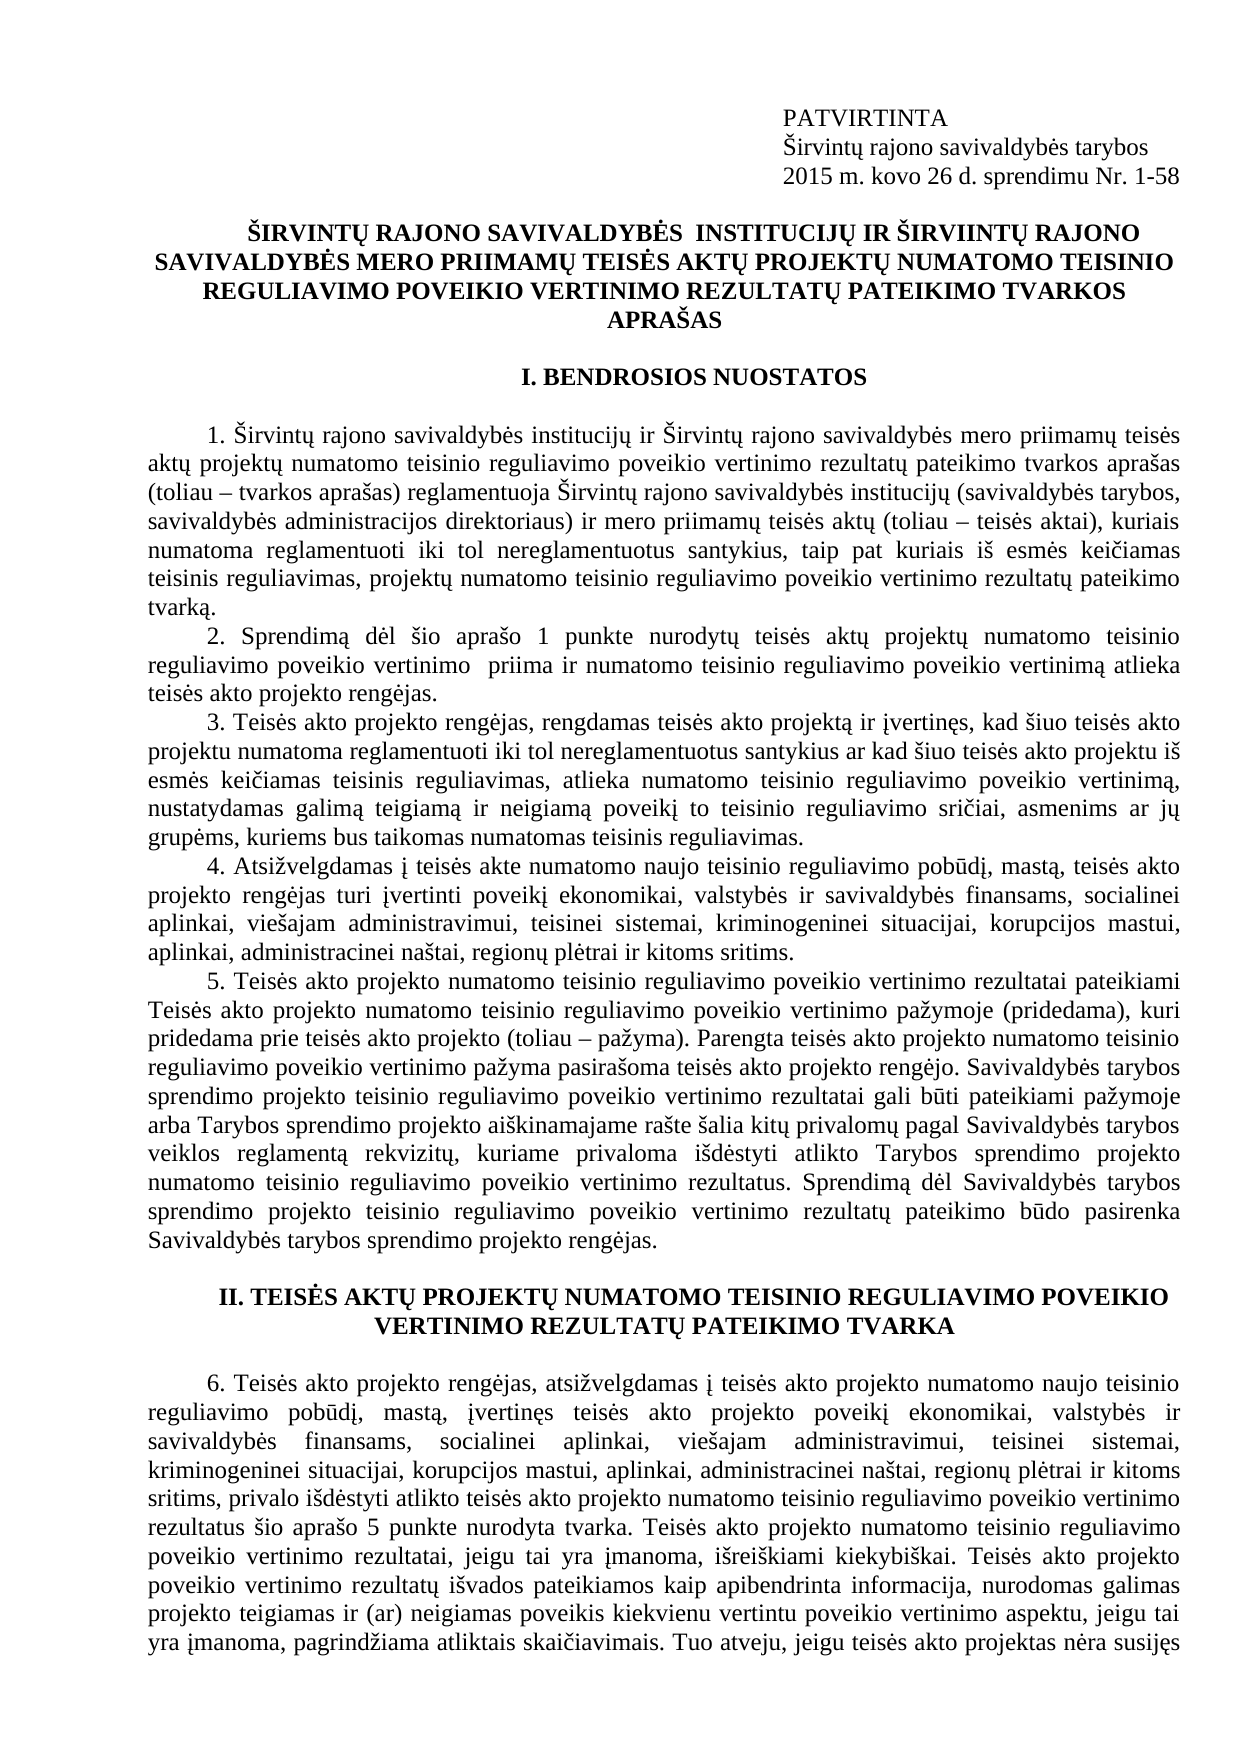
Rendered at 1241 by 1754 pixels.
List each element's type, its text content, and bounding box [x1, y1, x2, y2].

text PATVIRTINTA [783, 103, 1181, 132]
text 2015 m. kovo 26 d. sprendimu Nr. 1-58 [783, 161, 1181, 190]
text 4. Atsižvelgdamas į teisės akte numatomo naujo teisinio reguliavimo pobūdį, mastą, teisės akto projekto rengėjas turi įvertinti poveikį ekonomikai, valstybės ir savivaldybės finansams, socialinei aplinkai, viešajam administravimui, teisinei sistemai, kriminogeninei situacijai, korupcijos mastui, aplinkai, administracinei naštai, regionų plėtrai ir kitoms sritims. [148, 851, 1181, 966]
text II. TEISĖS AKTŲ PROJEKTŲ NUMATOMO TEISINIO REGULIAVIMO POVEIKIO VERTINIMO REZULTATŲ PATEIKIMO TVARKA [148, 1282, 1181, 1340]
text 5. Teisės akto projekto numatomo teisinio reguliavimo poveikio vertinimo rezultatai pateikiami Teisės akto projekto numatomo teisinio reguliavimo poveikio vertinimo pažymoje (pridedama), kuri pridedama prie teisės akto projekto (toliau – pažyma). Parengta teisės akto projekto numatomo teisinio reguliavimo poveikio vertinimo pažyma pasirašoma teisės akto projekto rengėjo. Savivaldybės tarybos sprendimo projekto teisinio reguliavimo poveikio vertinimo rezultatai gali būti pateikiami pažymoje arba Tarybos sprendimo projekto aiškinamajame rašte šalia kitų privalomų pagal Savivaldybės tarybos veiklos reglamentą rekvizitų, kuriame privaloma išdėstyti atlikto Tarybos sprendimo projekto numatomo teisinio reguliavimo poveikio vertinimo rezultatus. Sprendimą dėl Savivaldybės tarybos sprendimo projekto teisinio reguliavimo poveikio vertinimo rezultatų pateikimo būdo pasirenka Savivaldybės tarybos sprendimo projekto rengėjas. [148, 966, 1181, 1253]
text ŠIRVINTŲ RAJONO SAVIVALDYBĖS INSTITUCIJŲ IR ŠIRVIINTŲ RAJONO SAVIVALDYBĖS MERO PRIIMAMŲ TEISĖS AKTŲ PROJEKTŲ NUMATOMO TEISINIO REGULIAVIMO POVEIKIO VERTINIMO REZULTATŲ PATEIKIMO TVARKOS APRAŠAS [148, 218, 1181, 333]
text 2. Sprendimą dėl šio aprašo 1 punkte nurodytų teisės aktų projektų numatomo teisinio reguliavimo poveikio vertinimo priima ir numatomo teisinio reguliavimo poveikio vertinimą atlieka teisės akto projekto rengėjas. [148, 621, 1181, 707]
text 6. Teisės akto projekto rengėjas, atsižvelgdamas į teisės akto projekto numatomo naujo teisinio reguliavimo pobūdį, mastą, įvertinęs teisės akto projekto poveikį ekonomikai, valstybės ir savivaldybės finansams, socialinei aplinkai, viešajam administravimui, teisinei sistemai, kriminogeninei situacijai, korupcijos mastui, aplinkai, administracinei naštai, regionų plėtrai ir kitoms sritims, privalo išdėstyti atlikto teisės akto projekto numatomo teisinio reguliavimo poveikio vertinimo rezultatus šio aprašo 5 punkte nurodyta tvarka. Teisės akto projekto numatomo teisinio reguliavimo poveikio vertinimo rezultatai, jeigu tai yra įmanoma, išreiškiami kiekybiškai. Teisės akto projekto poveikio vertinimo rezultatų išvados pateikiamos kaip apibendrinta informacija, nurodomas galimas projekto teigiamas ir (ar) neigiamas poveikis kiekvienu vertintu poveikio vertinimo aspektu, jeigu tai yra įmanoma, pagrindžiama atliktais skaičiavimais. Tuo atveju, jeigu teisės akto projektas nėra susijęs [148, 1368, 1181, 1656]
text 3. Teisės akto projekto rengėjas, rengdamas teisės akto projektą ir įvertinęs, kad šiuo teisės akto projektu numatoma reglamentuoti iki tol nereglamentuotus santykius ar kad šiuo teisės akto projektu iš esmės keičiamas teisinis reguliavimas, atlieka numatomo teisinio reguliavimo poveikio vertinimą, nustatydamas galimą teigiamą ir neigiamą poveikį to teisinio reguliavimo sričiai, asmenims ar jų grupėms, kuriems bus taikomas numatomas teisinis reguliavimas. [148, 707, 1181, 851]
text 1. Širvintų rajono savivaldybės institucijų ir Širvintų rajono savivaldybės mero priimamų teisės aktų projektų numatomo teisinio reguliavimo poveikio vertinimo rezultatų pateikimo tvarkos aprašas (toliau – tvarkos aprašas) reglamentuoja Širvintų rajono savivaldybės institucijų (savivaldybės tarybos, savivaldybės administracijos direktoriaus) ir mero priimamų teisės aktų (toliau – teisės aktai), kuriais numatoma reglamentuoti iki tol nereglamentuotus santykius, taip pat kuriais iš esmės keičiamas teisinis reguliavimas, projektų numatomo teisinio reguliavimo poveikio vertinimo rezultatų pateikimo tvarką. [148, 420, 1181, 621]
text Širvintų rajono savivaldybės tarybos [783, 132, 1181, 161]
text I. BENDROSIOS NUOSTATOS [148, 362, 1181, 391]
